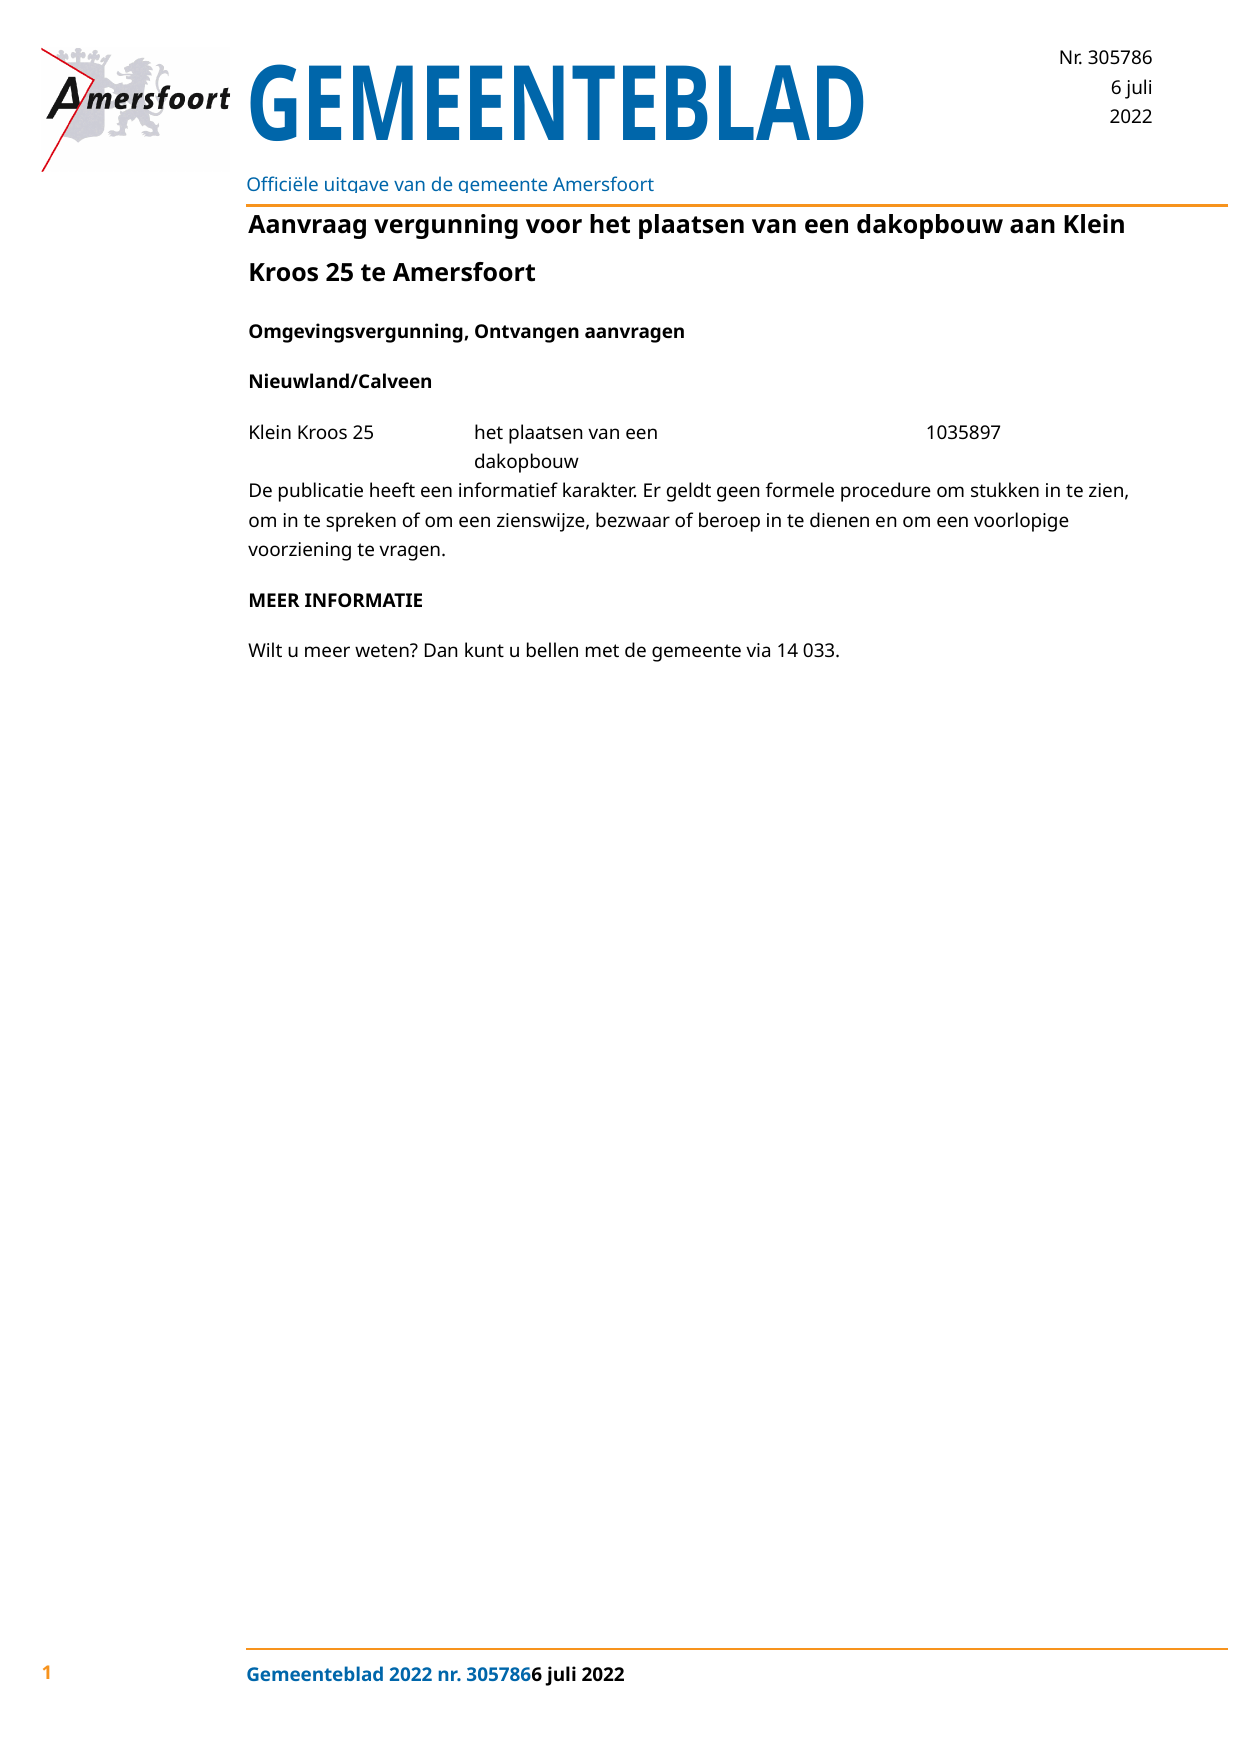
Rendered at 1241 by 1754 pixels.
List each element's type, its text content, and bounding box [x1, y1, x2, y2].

table_header [700, 419, 926, 474]
text Nieuwland/Calveen [248, 368, 1152, 394]
text Wilt u meer weten? Dan kunt u bellen met de gemeente via 14 033. [248, 637, 1152, 663]
table_header Klein Kroos 25 [248, 419, 474, 474]
text Omgevingsvergunning, Ontvangen aanvragen [248, 318, 1152, 344]
table_header het plaatsen van een dakopbouw [474, 419, 700, 474]
picture [41, 47, 231, 172]
text De publicatie heeft een informatief karakter. Er geldt geen formele procedure om stukken in te zien, om in te spreken of om een zienswijze, bezwaar of beroep in te dienen en om een voorlopige voorziening te vragen. [248, 477, 1152, 562]
text Aanvraag vergunning voor het plaatsen van een dakopbouw aan Klein Kroos 25 te Amersfoort [248, 207, 1152, 288]
table_header 1035897 [926, 419, 1152, 474]
text MEER INFORMATIE [248, 587, 1152, 613]
